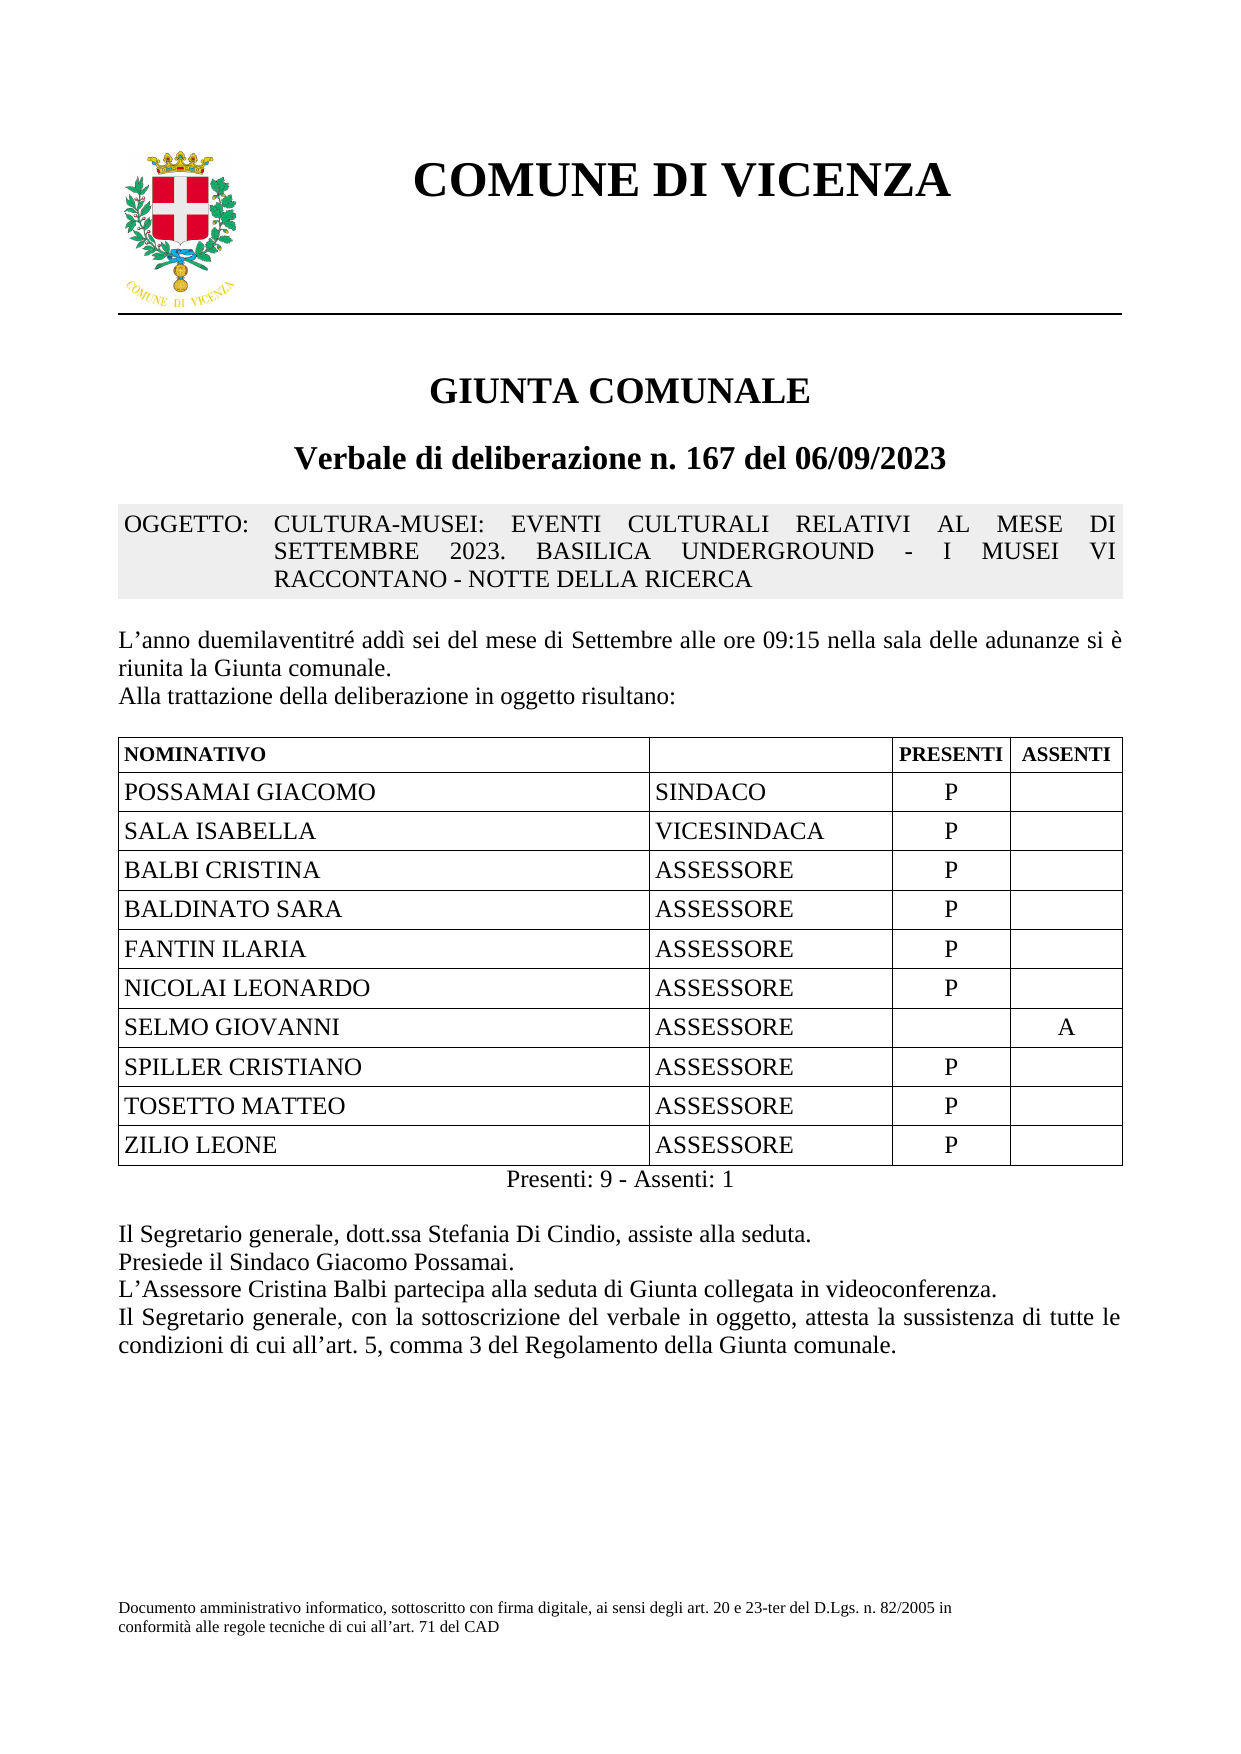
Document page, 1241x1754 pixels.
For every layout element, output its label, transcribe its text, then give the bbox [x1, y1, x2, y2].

table_cell ASSESSORE [650, 1126, 892, 1164]
table_header PRESENTI [893, 738, 1010, 772]
table_cell P [893, 1048, 1010, 1086]
table_cell [1011, 1087, 1122, 1125]
table_cell VICESINDACA [650, 812, 892, 850]
table_cell P [893, 773, 1010, 811]
text Il Segretario generale, con la sottoscrizione del verbale in oggetto, attesta la sussistenza di tutte le condizioni di cui all’art. 5, comma 3 del Regolamento della Giunta comunale. [118, 1303, 1122, 1359]
table_cell ZILIO LEONE [119, 1126, 649, 1164]
table_cell P [893, 891, 1010, 929]
table_cell [1011, 1048, 1122, 1086]
table_cell BALBI CRISTINA [119, 851, 649, 890]
table_cell ASSESSORE [650, 969, 892, 1007]
table_header [118, 146, 242, 313]
table_cell FANTIN ILARIA [119, 930, 649, 968]
table_cell ASSESSORE [650, 1009, 892, 1047]
table_cell TOSETTO MATTEO [119, 1087, 649, 1125]
text L’anno duemilaventitré addì sei del mese di Settembre alle ore 09:15 nella sala delle adunanze si è riunita la Giunta comunale. [118, 626, 1122, 682]
table_cell SELMO GIOVANNI [119, 1009, 649, 1047]
table_header NOMINATIVO [119, 738, 649, 772]
table_cell ASSESSORE [650, 1087, 892, 1125]
text L’Assessore Cristina Balbi partecipa alla seduta di Giunta collegata in videoconferenza. [118, 1276, 1122, 1303]
table_header COMUNE DI VICENZA [242, 146, 1122, 313]
table_cell [1011, 1126, 1122, 1164]
table_cell ASSESSORE [650, 891, 892, 929]
table_cell BALDINATO SARA [119, 891, 649, 929]
table_header ASSENTI [1011, 738, 1122, 772]
table_header CULTURA-MUSEI: EVENTI CULTURALI RELATIVI AL MESE DI SETTEMBRE 2023. BASILICA UNDERGROUND - I MUSEI VI RACCONTANO - NOTTE DELLA RICERCA [268, 504, 1123, 599]
text Presiede il Sindaco Giacomo Possamai. [118, 1248, 1122, 1276]
table_cell [1011, 969, 1122, 1007]
table_cell ASSESSORE [650, 1048, 892, 1086]
table_header OGGETTO: [118, 504, 268, 599]
table_cell NICOLAI LEONARDO [119, 969, 649, 1007]
text GIUNTA COMUNALE [118, 370, 1122, 412]
table_cell SINDACO [650, 773, 892, 811]
table_cell [1011, 891, 1122, 929]
text Alla trattazione della deliberazione in oggetto risultano: [118, 682, 1122, 709]
table_cell [1011, 773, 1122, 811]
table_cell [893, 1009, 1010, 1047]
table_cell P [893, 812, 1010, 850]
table_cell POSSAMAI GIACOMO [119, 773, 649, 811]
table_header [650, 738, 892, 772]
table_cell SPILLER CRISTIANO [119, 1048, 649, 1086]
table_cell P [893, 969, 1010, 1007]
picture [123, 151, 237, 307]
text Il Segretario generale, dott.ssa Stefania Di Cindio, assiste alla seduta. [118, 1220, 1122, 1248]
table_cell P [893, 1087, 1010, 1125]
table_cell P [893, 1126, 1010, 1164]
table_cell P [893, 851, 1010, 890]
table_cell P [893, 930, 1010, 968]
table_cell ASSESSORE [650, 930, 892, 968]
table_cell ASSESSORE [650, 851, 892, 890]
table_cell A [1011, 1009, 1122, 1047]
table_cell [1011, 851, 1122, 890]
text Verbale di deliberazione n. 167 del 06/09/2023 [118, 439, 1122, 476]
table_cell SALA ISABELLA [119, 812, 649, 850]
table_cell [1011, 930, 1122, 968]
table_cell [1011, 812, 1122, 850]
text Presenti: 9 - Assenti: 1 [118, 1166, 1122, 1192]
